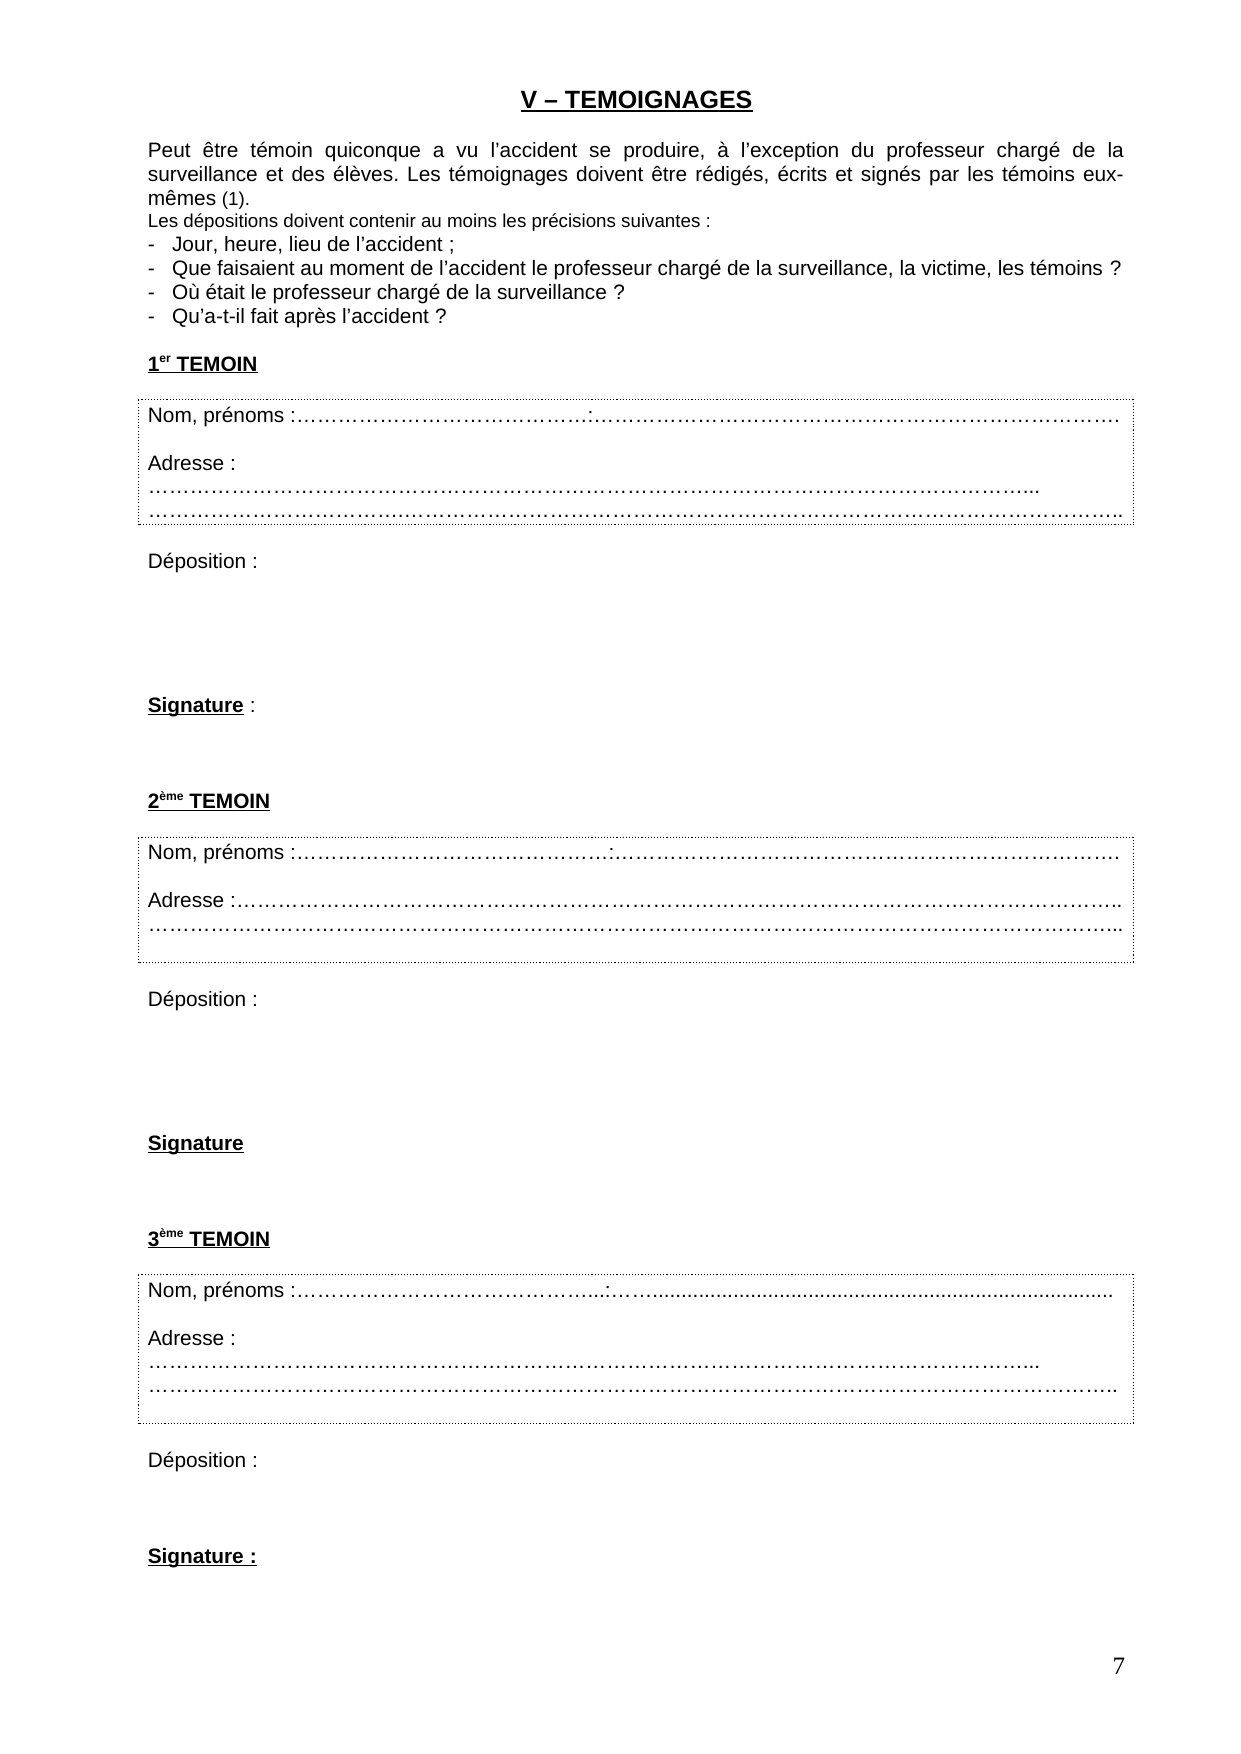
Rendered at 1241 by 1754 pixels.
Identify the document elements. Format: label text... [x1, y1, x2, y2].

text 2ème TEMOIN [148, 789, 1125, 813]
text Signature [148, 1131, 1125, 1154]
text - Où était le professeur chargé de la surveillance ? [148, 279, 1125, 303]
text Adresse :………………………………………………………………………………………………………………...………………………………………………………………………………………………………………………….. [148, 1325, 1125, 1397]
text Adresse :………………………………………………………………………………………………………………..…………………………………………………………………………………………………………………………... [148, 888, 1125, 936]
text 3ème TEMOIN [148, 1226, 1125, 1250]
text Signature : [148, 1544, 1125, 1568]
text Nom, prénoms :……………………………………:…………………………………………………………………. [138, 399, 1134, 426]
text Déposition : [148, 549, 1125, 573]
text Nom, prénoms :……………………………………...:……................................................................................ [138, 1274, 1134, 1301]
text V – TEMOIGNAGES [148, 85, 1125, 114]
text Signature : [148, 693, 1125, 717]
text Nom, prénoms :………………………………………:………………………………………………………………. [138, 837, 1134, 864]
text - Qu’a-t-il fait après l’accident ? [148, 303, 1125, 327]
text Déposition : [148, 1448, 1125, 1472]
text Les dépositions doivent contenir au moins les précisions suivantes : [148, 210, 1125, 232]
text Adresse :………………………………………………………………………………………………………………...……………………………….………………………………………………………………………………………….. [138, 447, 1134, 525]
text - Que faisaient au moment de l’accident le professeur chargé de la surveillance, la victime, les témoins ? [148, 256, 1125, 279]
text - Jour, heure, lieu de l’accident ; [148, 232, 1125, 256]
text Peut être témoin quiconque a vu l’accident se produire, à l’exception du professeur chargé de la surveillance et des élèves. Les témoignages doivent être rédigés, écrits et signés par les témoins eux-mêmes (1). [148, 138, 1125, 210]
text Déposition : [148, 987, 1125, 1011]
text 1er TEMOIN [148, 351, 1125, 375]
